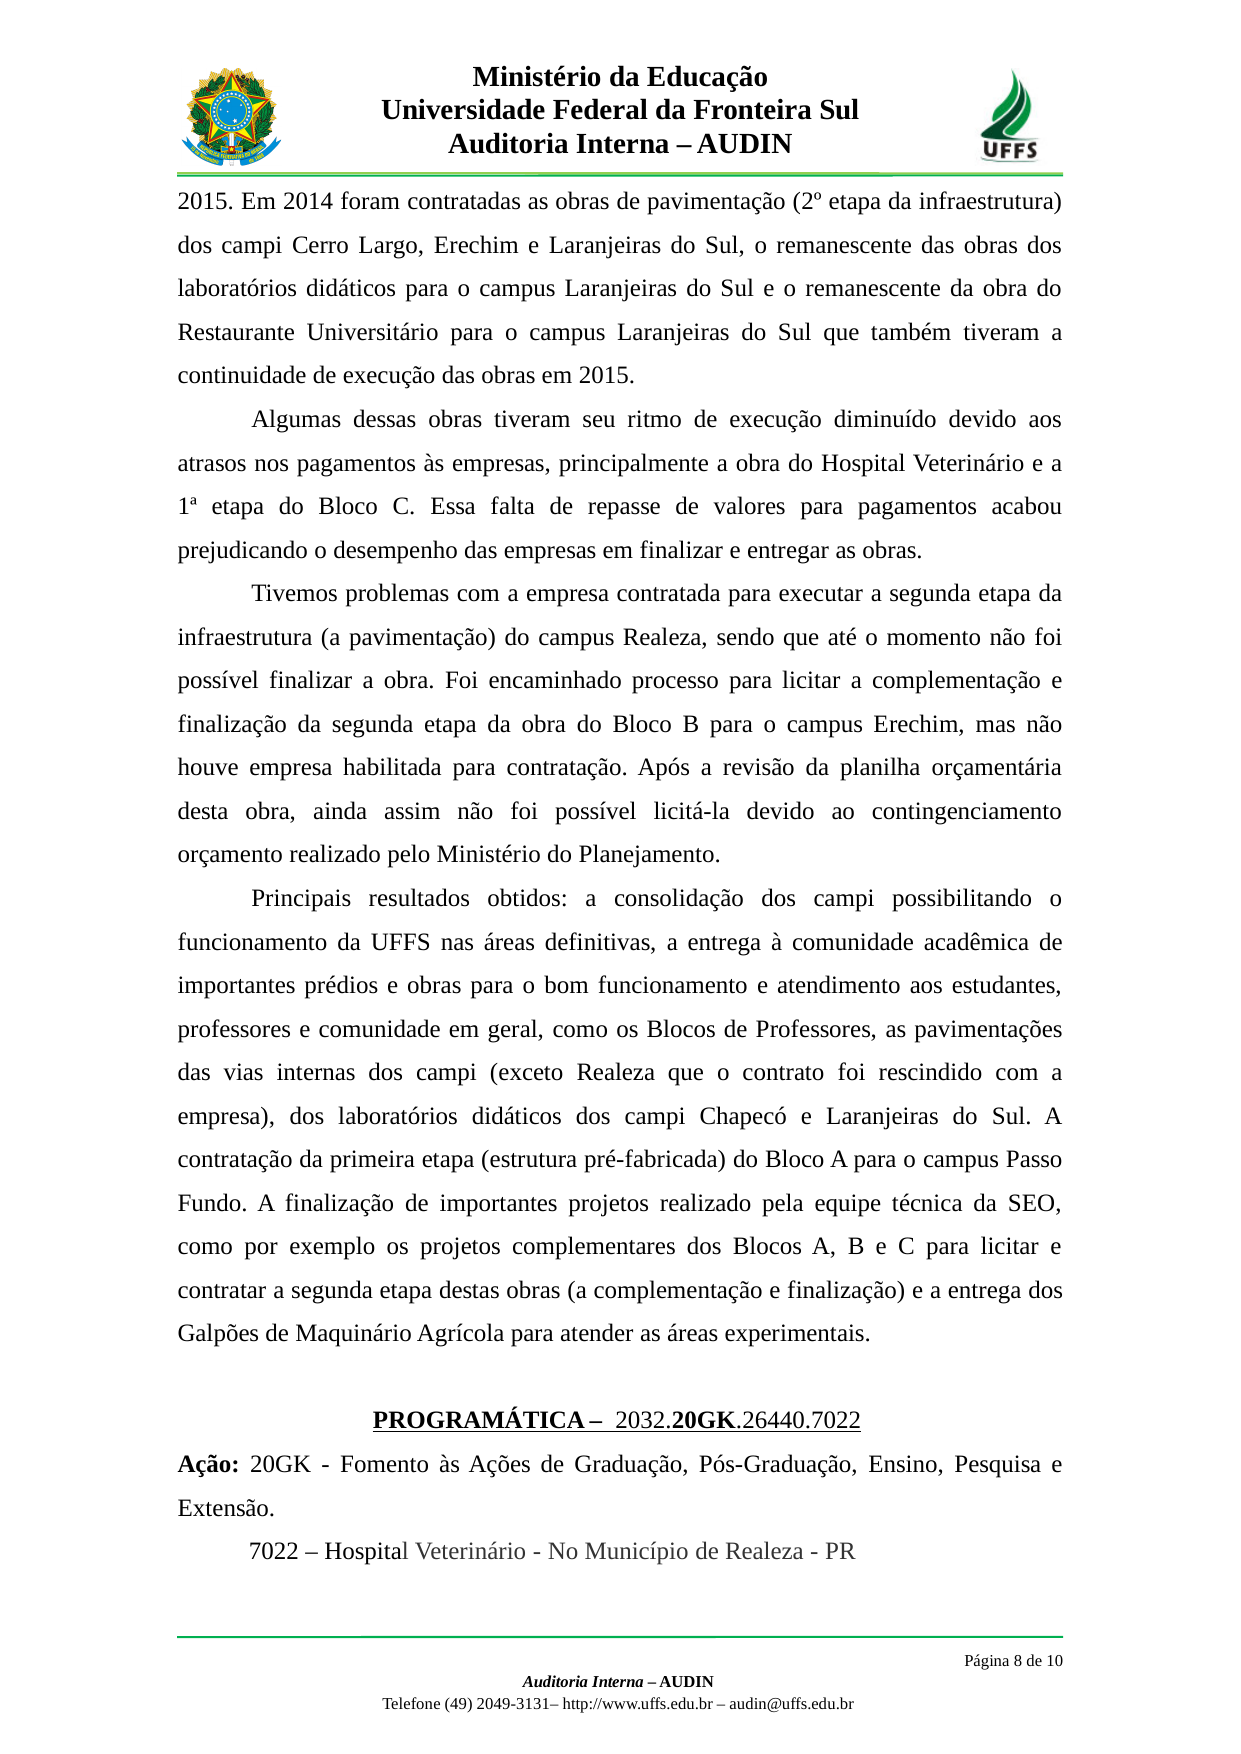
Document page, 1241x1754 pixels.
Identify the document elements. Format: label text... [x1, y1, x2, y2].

text Algumas dessas obras tiveram seu ritmo de execução diminuído devido aos atrasos nos pagamentos às empresas, principalmente a obra do Hospital Veterinário e a 1ª etapa do Bloco C. Essa falta de repasse de valores para pagamentos acabou prejudicando o desempenho das empresas em finalizar e entregar as obras. [177, 404, 1063, 564]
picture [181, 68, 282, 166]
text Tivemos problemas com a empresa contratada para executar a segunda etapa da infraestrutura (a pavimentação) do campus Realeza, sendo que até o momento não foi possível finalizar a obra. Foi encaminhado processo para licitar a complementação e finalização da segunda etapa da obra do Bloco B para o campus Erechim, mas não houve empresa habilitada para contratação. Após a revisão da planilha orçamentária desta obra, ainda assim não foi possível licitá-la devido ao contingenciamento orçamento realizado pelo Ministério do Planejamento. [177, 578, 1063, 868]
text Principais resultados obtidos: a consolidação dos campi possibilitando o funcionamento da UFFS nas áreas definitivas, a entrega à comunidade acadêmica de importantes prédios e obras para o bom funcionamento e atendimento aos estudantes, professores e comunidade em geral, como os Blocos de Professores, as pavimentações das vias internas dos campi (exceto Realeza que o contrato foi rescindido com a empresa), dos laboratórios didáticos dos campi Chapecó e Laranjeiras do Sul. A contratação da primeira etapa (estrutura pré-fabricada) do Bloco A para o campus Passo Fundo. A finalização de importantes projetos realizado pela equipe técnica da SEO, como por exemplo os projetos complementares dos Blocos A, B e C para licitar e contratar a segunda etapa destas obras (a complementação e finalização) e a entrega dos Galpões de Maquinário Agrícola para atender as áreas experimentais. [177, 883, 1063, 1347]
picture [966, 68, 1054, 166]
text Ação: 20GK - Fomento às Ações de Graduação, Pós-Graduação, Ensino, Pesquisa e Extensão. [177, 1449, 1063, 1522]
text 7022 – Hospital Veterinário - No Município de Realeza - PR [177, 1536, 1063, 1565]
text 2015. Em 2014 foram contratadas as obras de pavimentação (2º etapa da infraestrutura) dos campi Cerro Largo, Erechim e Laranjeiras do Sul, o remanescente das obras dos laboratórios didáticos para o campus Laranjeiras do Sul e o remanescente da obra do Restaurante Universitário para o campus Laranjeiras do Sul que também tiveram a continuidade de execução das obras em 2015. [177, 186, 1063, 389]
list PROGRAMÁTICA – 2032.20GK.26440.7022 [177, 1405, 1063, 1434]
